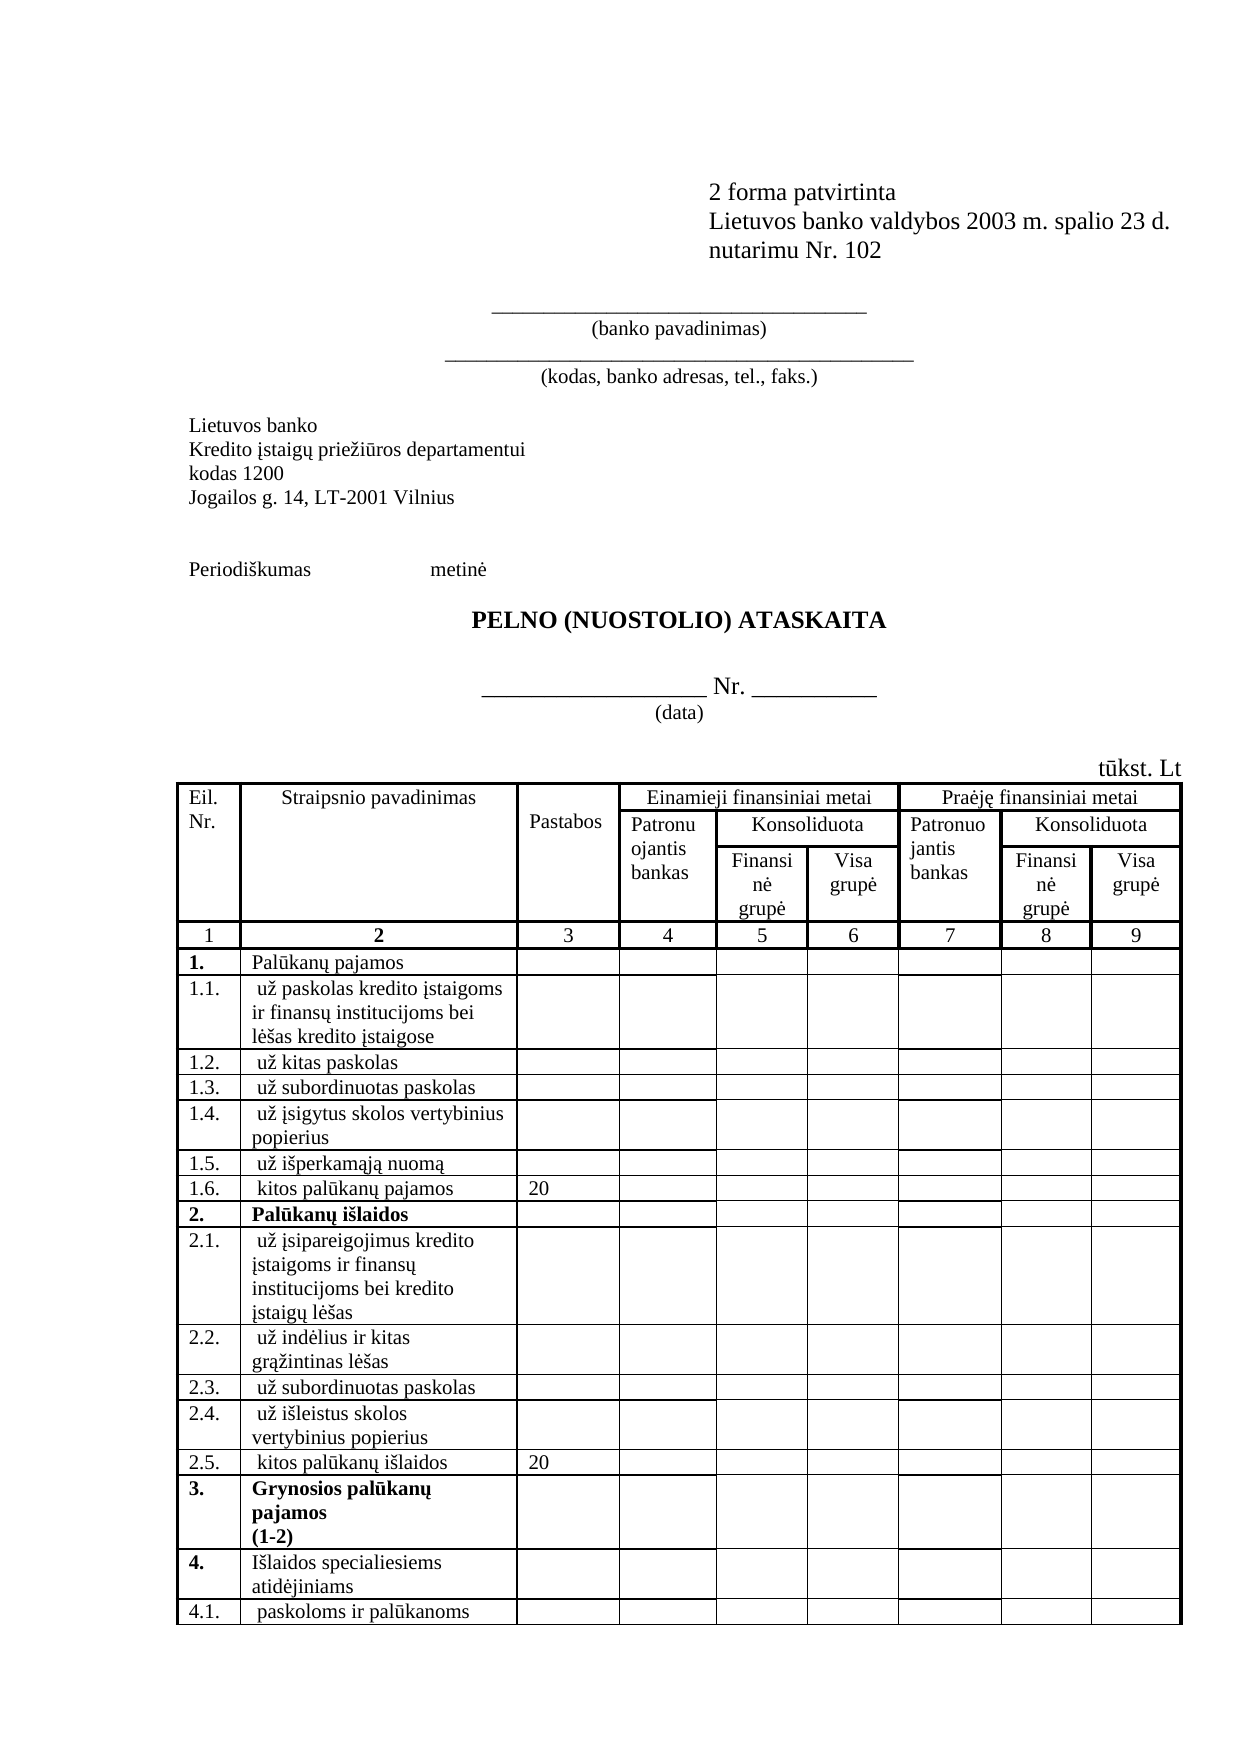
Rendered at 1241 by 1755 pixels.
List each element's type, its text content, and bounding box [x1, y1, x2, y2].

table_cell [518, 1476, 619, 1548]
table_cell [717, 1176, 807, 1200]
table_cell 6 [809, 923, 897, 947]
table_cell [518, 1050, 619, 1074]
table_cell [899, 1176, 1001, 1200]
table_cell 1.3. [179, 1075, 240, 1099]
table_cell [1092, 1201, 1179, 1226]
table_cell [419, 533, 832, 557]
table_cell [620, 1075, 716, 1099]
table_cell už įsigytus skolos vertybinius popierius [241, 1101, 516, 1149]
table_cell [1092, 1075, 1179, 1099]
table_cell [620, 1151, 716, 1175]
table_cell [899, 1202, 1001, 1226]
table_cell Patronuojantis bankas [901, 812, 999, 920]
table_header ____________________________________ (banko pavadinimas) _____________________________________________ (kodas, banko adresas, tel., faks.) [177, 292, 1181, 412]
table_cell 1.4. [179, 1101, 240, 1149]
table_cell [717, 1075, 807, 1099]
table_cell [717, 1100, 807, 1149]
table_cell [808, 1400, 898, 1449]
table_cell Finansinė grupė [1003, 848, 1089, 920]
table_cell [717, 1400, 807, 1449]
table_cell [832, 533, 1181, 557]
table_cell [717, 975, 807, 1048]
table_cell [1002, 1400, 1091, 1449]
table_cell [1092, 975, 1179, 1048]
table_cell [620, 1550, 716, 1598]
table_cell [620, 1325, 716, 1373]
table_cell [518, 1325, 619, 1373]
table_cell už subordinuotas paskolas [241, 1375, 516, 1399]
table_cell [620, 1101, 716, 1149]
table_cell Konsoliduota [1003, 812, 1179, 845]
table_cell [518, 1600, 619, 1623]
table_cell [1002, 1549, 1091, 1598]
table_cell 3. [179, 1476, 240, 1548]
table_cell [620, 1050, 716, 1074]
table_header Pastabos [519, 785, 618, 920]
table_cell [717, 1325, 807, 1373]
table_cell [518, 976, 619, 1048]
table_cell už subordinuotas paskolas [241, 1075, 516, 1099]
table_cell [899, 1101, 1001, 1149]
table_cell už indėlius ir kitas grąžintinas lėšas [241, 1325, 516, 1373]
table_cell už įsipareigojimus kredito įstaigoms ir finansų institucijoms bei kredito įstaigų lėšas [241, 1228, 516, 1324]
text __________________ Nr. __________ [177, 671, 1181, 700]
table_cell 1.2. [179, 1050, 240, 1074]
table_cell už išleistus skolos vertybinius popierius [241, 1401, 516, 1449]
table_cell Jogailos g. 14, LT-2001 Vilnius [177, 485, 832, 509]
table_cell [717, 1150, 807, 1175]
table_cell [717, 1375, 807, 1399]
table_cell [832, 557, 1181, 581]
table_cell [899, 1325, 1001, 1373]
table_header Eil. Nr. [179, 785, 239, 920]
table_cell [1002, 1375, 1091, 1399]
table_cell [717, 1201, 807, 1226]
table_cell [1092, 1475, 1179, 1548]
table_cell [1002, 1450, 1091, 1474]
table_cell [832, 413, 1181, 437]
table_cell 4. [179, 1550, 240, 1598]
table_cell [1002, 1150, 1091, 1175]
table_cell už kitas paskolas [241, 1050, 516, 1074]
table_cell [1092, 1549, 1179, 1598]
table_cell [1092, 1325, 1179, 1373]
table_cell Periodiškumas [177, 557, 419, 581]
table_cell [808, 1375, 898, 1399]
table_cell 2.2. [179, 1325, 240, 1373]
text 2 forma patvirtinta [709, 177, 1181, 206]
table_cell [717, 1227, 807, 1324]
table_cell [832, 581, 1181, 605]
table_cell kitos palūkanų išlaidos [241, 1450, 516, 1474]
table_cell [518, 1375, 619, 1399]
table_cell [808, 1599, 898, 1623]
table_cell 7 [901, 923, 999, 947]
text tūkst. Lt [852, 753, 1181, 782]
table_cell [832, 509, 1181, 533]
table_cell [620, 976, 716, 1048]
table_cell [518, 1075, 619, 1099]
table_cell 4 [621, 923, 715, 947]
text Lietuvos banko valdybos 2003 m. spalio 23 d. [177, 206, 1181, 235]
table_cell [899, 1550, 1001, 1598]
table_cell 4.1. [179, 1600, 240, 1623]
table_cell 2.3. [179, 1375, 240, 1399]
table_cell [1092, 950, 1179, 974]
table_cell [899, 1050, 1001, 1074]
table_cell [518, 1228, 619, 1324]
table_cell [808, 1325, 898, 1373]
table_cell [518, 1550, 619, 1598]
table_cell 2. [179, 1202, 240, 1226]
table_cell [808, 950, 898, 974]
table_cell [899, 1228, 1001, 1324]
table_cell [1002, 1176, 1091, 1200]
table_cell 20 [518, 1176, 619, 1200]
table_cell [620, 1476, 716, 1548]
table_cell [899, 1600, 1001, 1623]
table_cell [1092, 1150, 1179, 1175]
table_cell kitos palūkanų pajamos [241, 1176, 516, 1200]
table_cell [620, 1202, 716, 1226]
table_cell 2.4. [179, 1401, 240, 1449]
table_cell [177, 581, 832, 605]
table_cell [1092, 1100, 1179, 1149]
table_cell [518, 1202, 619, 1226]
table_cell [1002, 950, 1091, 974]
table_header Straipsnio pavadinimas [242, 785, 516, 920]
table_cell [899, 1075, 1001, 1099]
table_cell [832, 437, 1181, 461]
table_cell [1002, 1227, 1091, 1324]
table_cell [717, 1049, 807, 1074]
table_cell [518, 1401, 619, 1449]
table_cell [717, 950, 807, 974]
table_cell Konsoliduota [718, 812, 897, 845]
table_cell 1.6. [179, 1176, 240, 1200]
table_cell Grynosios palūkanų pajamos (1-2) [241, 1476, 516, 1548]
table_cell [808, 975, 898, 1048]
table_cell už išperkamąją nuomą [241, 1151, 516, 1175]
table_cell [1092, 1227, 1179, 1324]
table_cell už paskolas kredito įstaigoms ir finansų institucijoms bei lėšas kredito įstaigose [241, 976, 516, 1048]
table_cell [899, 976, 1001, 1048]
table_cell 20 [518, 1450, 619, 1474]
table_cell [808, 1549, 898, 1598]
table_cell [832, 461, 1181, 485]
table_cell [1002, 1201, 1091, 1226]
text nutarimu Nr. 102 [177, 235, 1181, 263]
table_cell [808, 1150, 898, 1175]
table_cell [1002, 1049, 1091, 1074]
table_cell PELNO (NUOSTOLIO) ATASKAITA [177, 605, 1181, 642]
text (data) [177, 700, 1181, 724]
table_cell [1092, 1599, 1179, 1623]
table_cell [620, 1450, 716, 1474]
table_cell [518, 950, 619, 974]
table_cell [808, 1475, 898, 1548]
table_cell [1092, 1049, 1179, 1074]
table_cell Išlaidos specialiesiems atidėjiniams [241, 1550, 516, 1598]
table_cell [620, 1600, 716, 1623]
table_cell 5 [718, 923, 806, 947]
table_cell [1092, 1450, 1179, 1474]
table_cell 3 [519, 923, 618, 947]
table_cell [620, 1375, 716, 1399]
table_cell [1092, 1176, 1179, 1200]
table_cell paskoloms ir palūkanoms [241, 1600, 516, 1623]
table_cell 2.5. [179, 1450, 240, 1474]
table_cell 1.5. [179, 1151, 240, 1175]
table_cell Patronuojantis bankas [621, 812, 715, 920]
table_cell [177, 533, 419, 557]
table_cell Palūkanų pajamos [241, 950, 516, 974]
table_cell [899, 1151, 1001, 1175]
table_cell [808, 1176, 898, 1200]
table_cell Visa grupė [1093, 848, 1179, 920]
table_cell [1002, 1475, 1091, 1548]
table_cell Finansinė grupė [718, 848, 806, 920]
table_cell [1002, 1325, 1091, 1373]
table_cell metinė [419, 557, 832, 581]
table_header Einamieji finansiniai metai [621, 785, 897, 809]
table_cell [1002, 1100, 1091, 1149]
table_cell [899, 950, 1001, 974]
table_cell [620, 1228, 716, 1324]
table_cell [808, 1100, 898, 1149]
table_cell [899, 1450, 1001, 1474]
table_cell [808, 1075, 898, 1099]
table_cell Lietuvos banko [177, 413, 832, 437]
table_cell [1092, 1400, 1179, 1449]
table_cell [717, 1450, 807, 1474]
table_cell [1092, 1375, 1179, 1399]
table_cell 2.1. [179, 1228, 240, 1324]
table_cell [808, 1450, 898, 1474]
table_cell 1.1. [179, 976, 240, 1048]
table_cell [518, 1101, 619, 1149]
table_cell [1002, 1075, 1091, 1099]
table_cell [899, 1401, 1001, 1449]
table_cell [518, 1151, 619, 1175]
table_cell Kredito įstaigų priežiūros departamentui [177, 437, 832, 461]
table_cell [808, 1227, 898, 1324]
table_cell [620, 1401, 716, 1449]
table_cell [808, 1049, 898, 1074]
table_cell Palūkanų išlaidos [241, 1202, 516, 1226]
table_cell [620, 1176, 716, 1200]
table_cell 8 [1003, 923, 1089, 947]
table_header Praėję finansiniai metai [901, 785, 1179, 809]
table_cell [832, 485, 1181, 509]
table_cell [717, 1599, 807, 1623]
table_cell [717, 1549, 807, 1598]
table_cell 9 [1093, 923, 1179, 947]
table_cell [899, 1375, 1001, 1399]
table_cell [1002, 975, 1091, 1048]
table_cell 2 [242, 923, 516, 947]
table_cell [620, 950, 716, 974]
table_cell [899, 1476, 1001, 1548]
table_cell 1. [179, 950, 240, 974]
table_cell Visa grupė [809, 848, 897, 920]
table_cell [177, 509, 832, 533]
table_cell [808, 1201, 898, 1226]
table_cell kodas 1200 [177, 461, 832, 485]
table_cell 1 [179, 923, 239, 947]
table_cell [1002, 1599, 1091, 1623]
table_cell [717, 1475, 807, 1548]
